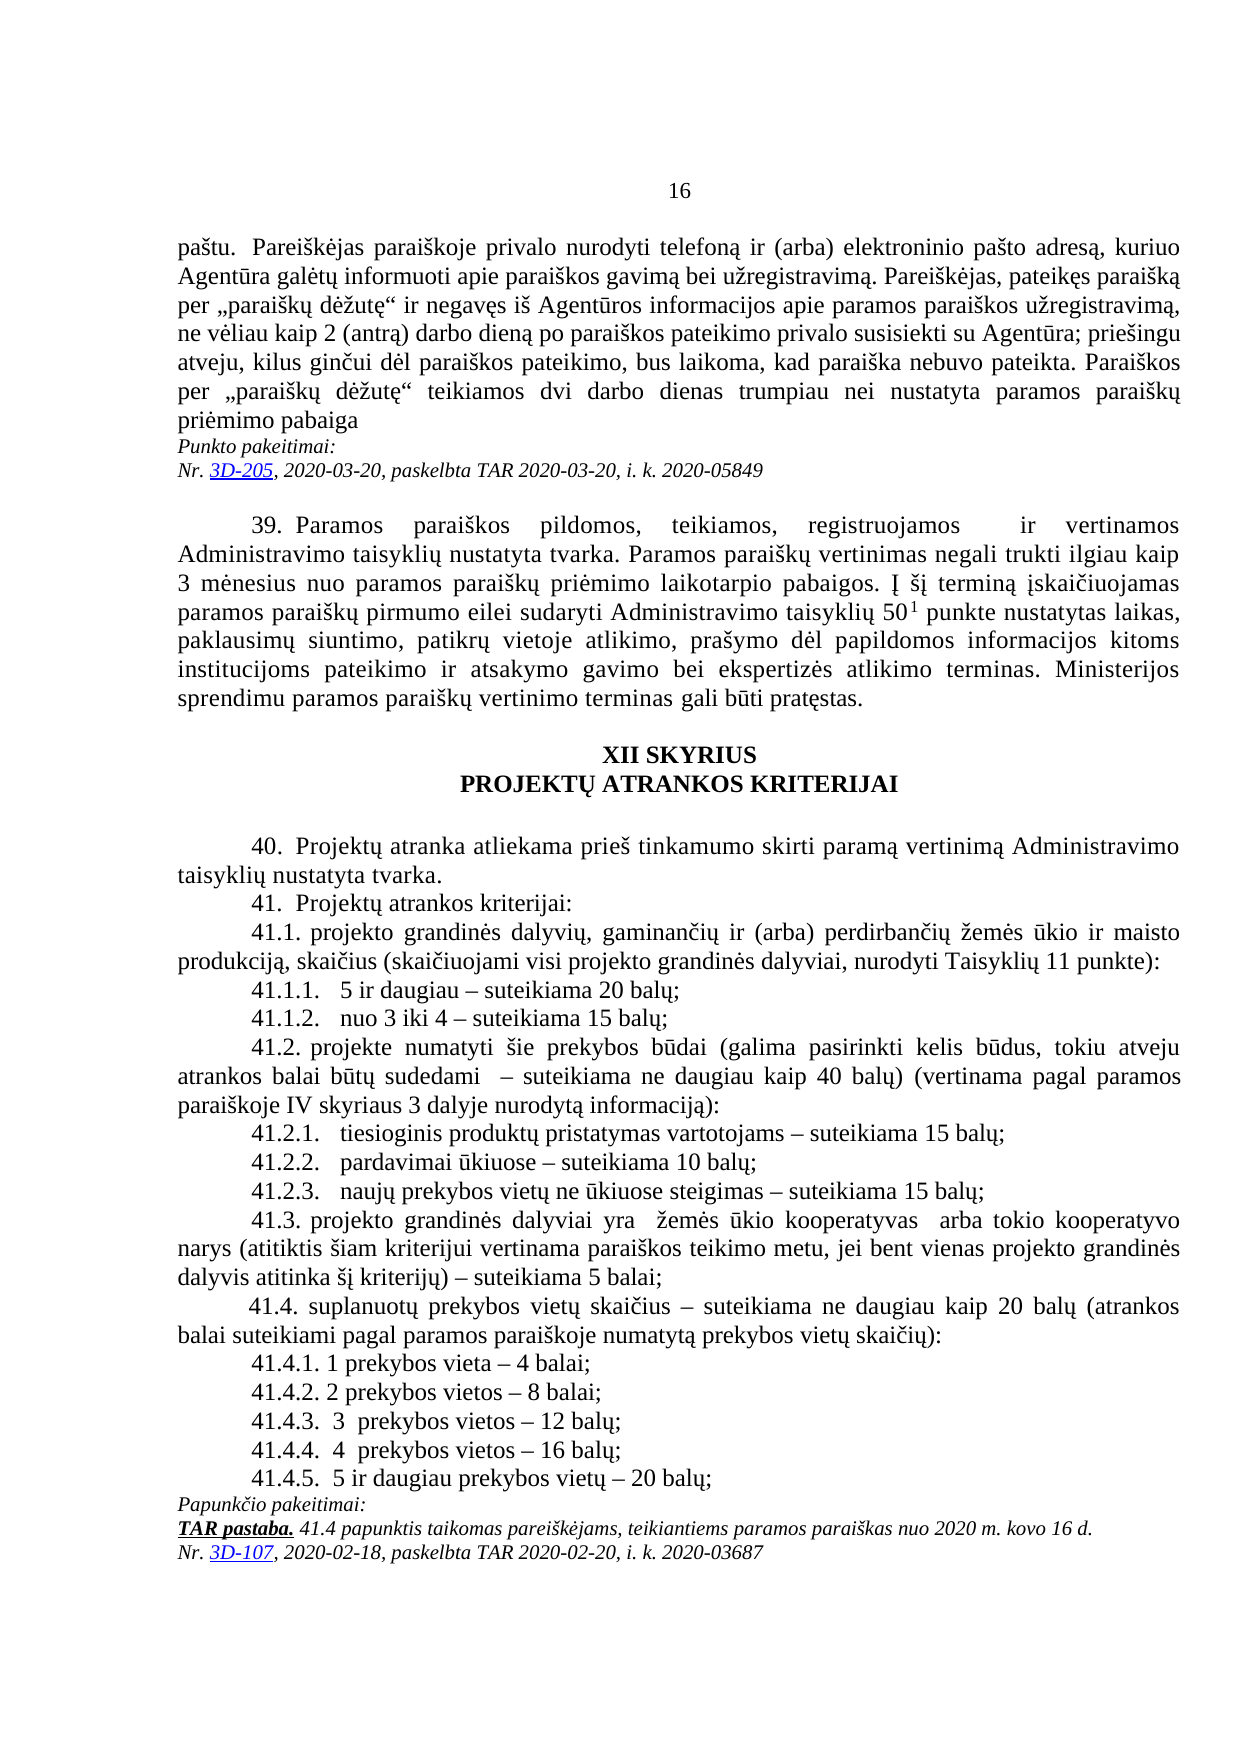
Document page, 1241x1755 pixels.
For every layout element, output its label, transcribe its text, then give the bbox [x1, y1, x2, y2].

text XII SKYRIUS [177, 740, 1181, 769]
text 41.3. projekto grandinės dalyviai yra žemės ūkio kooperatyvas arba tokio kooperatyvo narys (atitiktis šiam kriterijui vertinama paraiškos teikimo metu, jei bent vienas projekto grandinės dalyvis atitinka šį kriterijų) – suteikiama 5 balai; [177, 1205, 1181, 1291]
text TAR pastaba. 41.4 papunktis taikomas pareiškėjams, teikiantiems paramos paraiškas nuo 2020 m. kovo 16 d. [177, 1516, 1181, 1540]
text 41.2.2. pardavimai ūkiuose – suteikiama 10 balų; [177, 1147, 1181, 1176]
text 41.1. projekto grandinės dalyvių, gaminančių ir (arba) perdirbančių žemės ūkio ir maisto produkciją, skaičius (skaičiuojami visi projekto grandinės dalyviai, nurodyti Taisyklių 11 punkte): [177, 917, 1181, 975]
text 41. Projektų atrankos kriterijai: [177, 888, 1181, 917]
text 40. Projektų atranka atliekama prieš tinkamumo skirti paramą vertinimą Administravimo taisyklių nustatyta tvarka. [177, 831, 1181, 888]
text 41.2.1. tiesioginis produktų pristatymas vartotojams – suteikiama 15 balų; [177, 1118, 1181, 1147]
text PROJEKTŲ ATRANKOS KRITERIJAI [177, 769, 1181, 798]
text 41.4. suplanuotų prekybos vietų skaičius – suteikiama ne daugiau kaip 20 balų (atrankos balai suteikiami pagal paramos paraiškoje numatytą prekybos vietų skaičių): [177, 1291, 1181, 1348]
text 41.4.5. 5 ir daugiau prekybos vietų – 20 balų; [251, 1463, 1181, 1492]
text paštu. Pareiškėjas paraiškoje privalo nurodyti telefoną ir (arba) elektroninio pašto adresą, kuriuo Agentūra galėtų informuoti apie paraiškos gavimą bei užregistravimą. Pareiškėjas, pateikęs paraišką per „paraiškų dėžutę“ ir negavęs iš Agentūros informacijos apie paramos paraiškos užregistravimą, ne vėliau kaip 2 (antrą) darbo dieną po paraiškos pateikimo privalo susisiekti su Agentūra; priešingu atveju, kilus ginčui dėl paraiškos pateikimo, bus laikoma, kad paraiška nebuvo pateikta. Paraiškos per „paraiškų dėžutę“ teikiamos dvi darbo dienas trumpiau nei nustatyta paramos paraiškų priėmimo pabaiga [177, 232, 1181, 433]
text 39. Paramos paraiškos pildomos, teikiamos, registruojamos ir vertinamos Administravimo taisyklių nustatyta tvarka. Paramos paraiškų vertinimas negali trukti ilgiau kaip 3 mėnesius nuo paramos paraiškų priėmimo laikotarpio pabaigos. Į šį terminą įskaičiuojamas paramos paraiškų pirmumo eilei sudaryti Administravimo taisyklių 501 punkte nustatytas laikas, paklausimų siuntimo, patikrų vietoje atlikimo, prašymo dėl papildomos informacijos kitoms institucijoms pateikimo ir atsakymo gavimo bei ekspertizės atlikimo terminas. Ministerijos sprendimu paramos paraiškų vertinimo terminas gali būti pratęstas. [177, 510, 1181, 712]
text 41.1.2. nuo 3 iki 4 – suteikiama 15 balų; [177, 1003, 1181, 1032]
text 41.4.1. 1 prekybos vieta – 4 balai; [251, 1348, 1181, 1377]
text 41.2.3. naujų prekybos vietų ne ūkiuose steigimas – suteikiama 15 balų; [177, 1176, 1181, 1205]
text Nr. 3D-107, 2020-02-18, paskelbta TAR 2020-02-20, i. k. 2020-03687 [177, 1540, 1181, 1564]
text Papunkčio pakeitimai: [177, 1492, 1181, 1516]
text 41.4.4. 4 prekybos vietos – 16 balų; [251, 1435, 1181, 1463]
text Nr. 3D-205, 2020-03-20, paskelbta TAR 2020-03-20, i. k. 2020-05849 [177, 458, 1181, 482]
text 41.4.3. 3 prekybos vietos – 12 balų; [251, 1406, 1181, 1435]
text Punkto pakeitimai: [177, 433, 1181, 458]
text 41.2. projekte numatyti šie prekybos būdai (galima pasirinkti kelis būdus, tokiu atveju atrankos balai būtų sudedami – suteikiama ne daugiau kaip 40 balų) (vertinama pagal paramos paraiškoje IV skyriaus 3 dalyje nurodytą informaciją): [177, 1032, 1181, 1118]
text 41.1.1. 5 ir daugiau – suteikiama 20 balų; [177, 975, 1181, 1003]
text 41.4.2. 2 prekybos vietos – 8 balai; [251, 1377, 1181, 1406]
